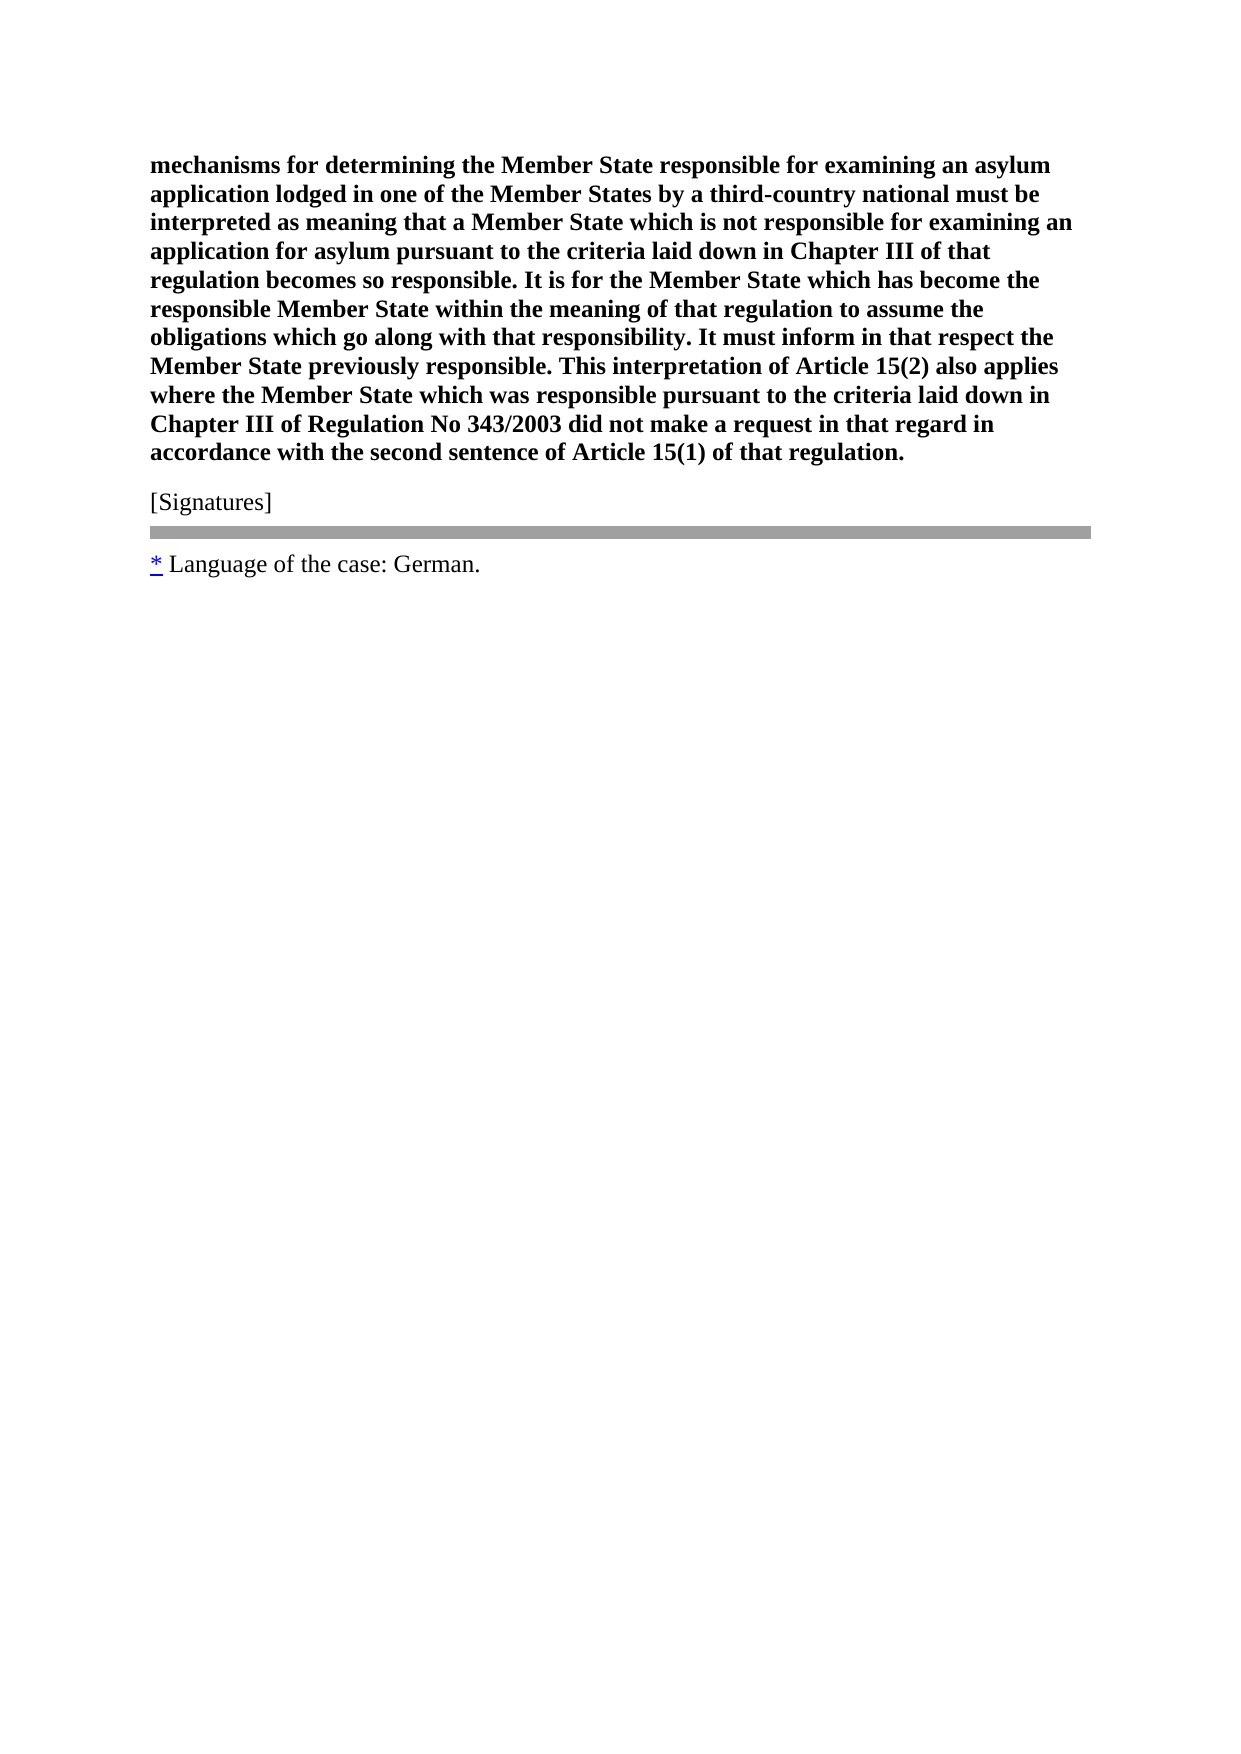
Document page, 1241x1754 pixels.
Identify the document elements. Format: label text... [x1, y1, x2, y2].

text mechanisms for determining the Member State responsible for examining an asylum application lodged in one of the Member States by a third‑country national must be interpreted as meaning that a Member State which is not responsible for examining an application for asylum pursuant to the criteria laid down in Chapter III of that regulation becomes so responsible. It is for the Member State which has become the responsible Member State within the meaning of that regulation to assume the obligations which go along with that responsibility. It must inform in that respect the Member State previously responsible. This interpretation of Article 15(2) also applies where the Member State which was responsible pursuant to the criteria laid down in Chapter III of Regulation No 343/2003 did not make a request in that regard in accordance with the second sentence of Article 15(1) of that regulation. [150, 150, 1090, 466]
text [Signatures] [150, 487, 1090, 516]
text * Language of the case: German. [150, 549, 1090, 578]
